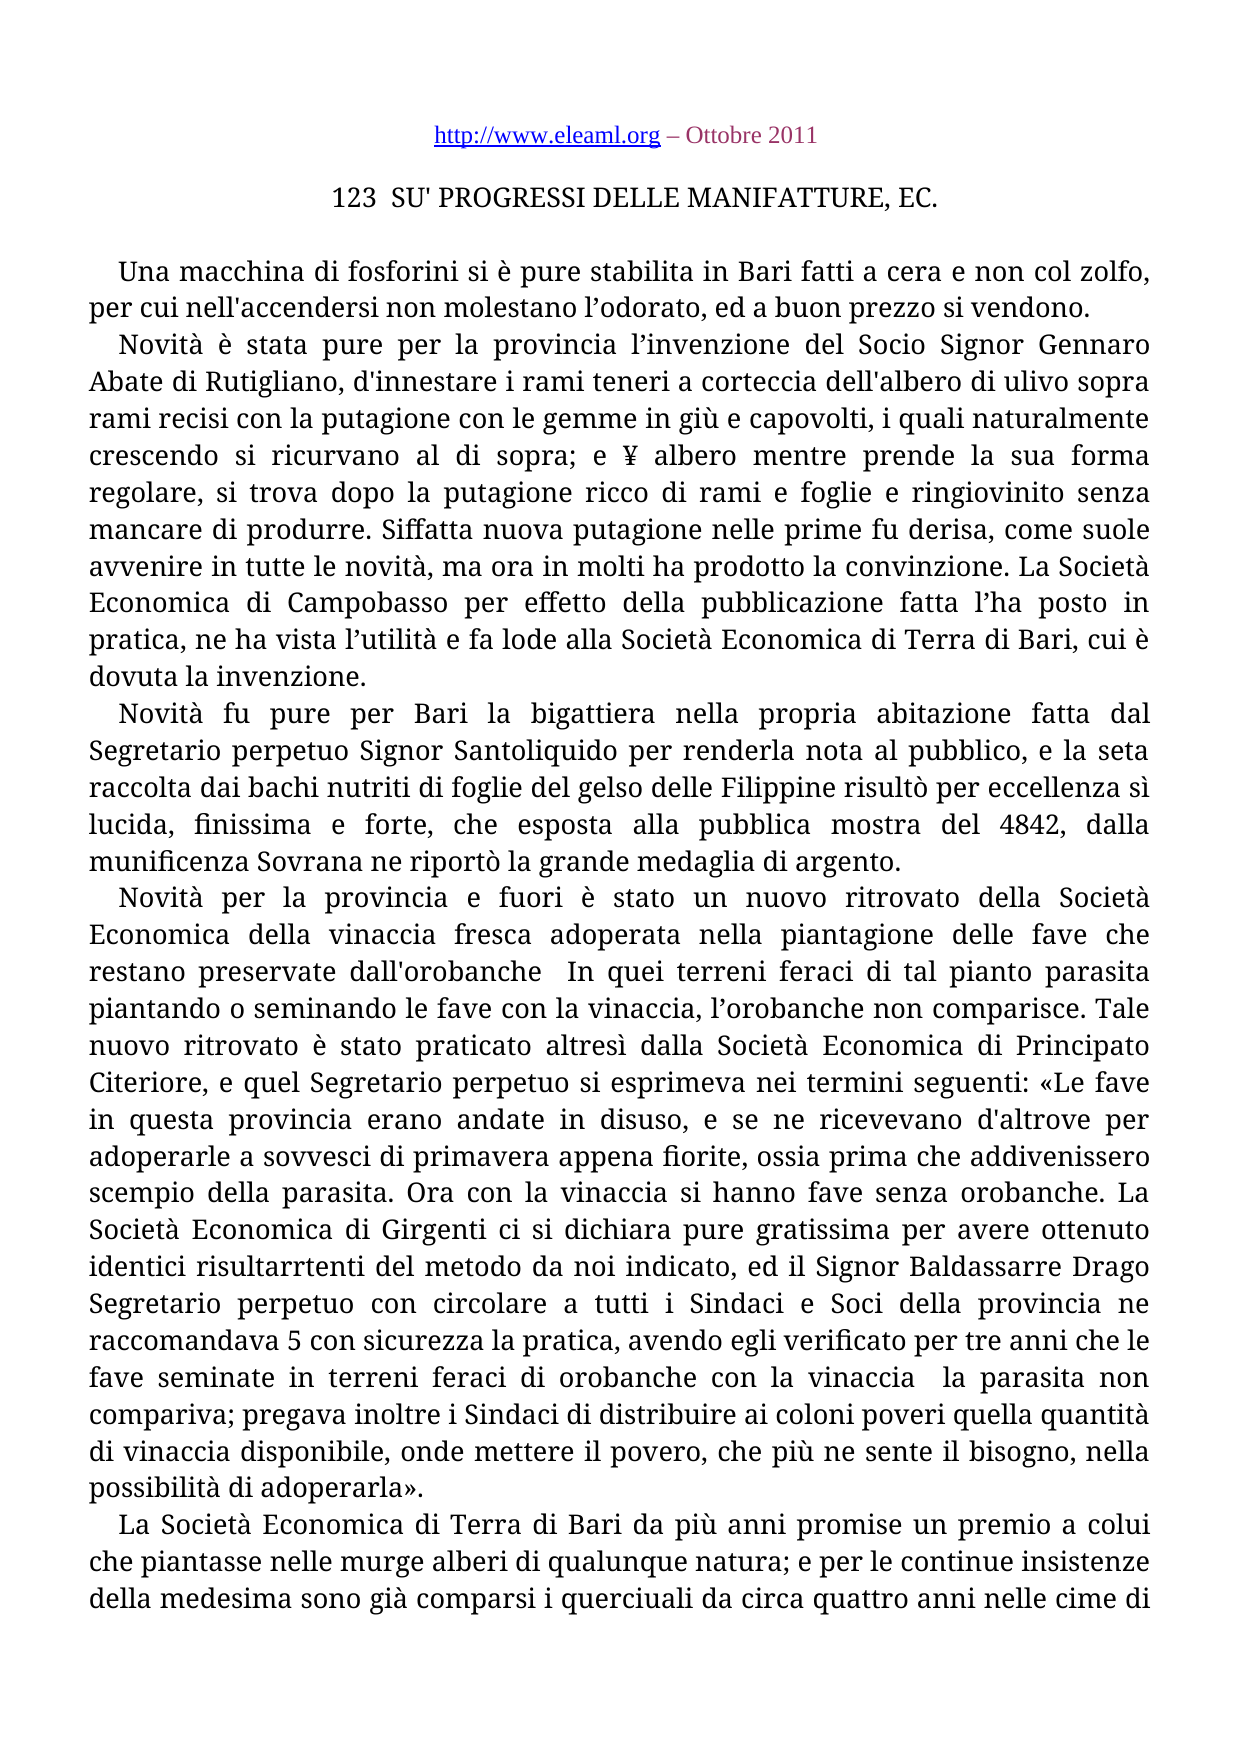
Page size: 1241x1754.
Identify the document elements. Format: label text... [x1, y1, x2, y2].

text Novità è stata pure per la provincia l’invenzione del Socio Signor Gennaro Abate di Rutigliano, d'innestare i rami teneri a corteccia dell'albero di ulivo sopra rami recisi con la putagione con le gemme in giù e capovolti, i quali naturalmente crescendo si ricurvano al di sopra; e ¥ albero mentre prende la sua forma regolare, si trova dopo la putagione ricco di rami e foglie e ringiovinito senza mancare di produrre. Siffatta nuova putagione nelle prime fu derisa, come suole avvenire in tutte le novità, ma ora in molti ha prodotto la convinzione. La Società Economica di Campobasso per effetto della pubblicazione fatta l’ha posto in pratica, ne ha vista l’utilità e fa lode alla Società Economica di Terra di Bari, cui è dovuta la invenzione. [88, 326, 1152, 694]
text Una macchina di fosforini si è pure stabilita in Bari fatti a cera e non col zolfo, per cui nell'accendersi non molestano l’odorato, ed a buon prezzo si vendono. [88, 252, 1152, 326]
text Novità per la provincia e fuori è stato un nuovo ritrovato della Società Economica della vinaccia fresca adoperata nella piantagione delle fave che restano preservate dall'orobanche In quei terreni feraci di tal pianto parasita piantando o seminando le fave con la vinaccia, l’orobanche non comparisce. Tale nuovo ritrovato è stato praticato altresì dalla Società Economica di Principato Citeriore, e quel Segretario perpetuo si esprimeva nei termini seguenti: «Le fave in questa provincia erano andate in disuso, e se ne ricevevano d'altrove per adoperarle a sovvesci di primavera appena fiorite, ossia prima che addivenissero scempio della parasita. Ora con la vinaccia si hanno fave senza orobanche. La Società Economica di Girgenti ci si dichiara pure gratissima per avere ottenuto identici risultarrtenti del metodo da noi indicato, ed il Signor Baldassarre Drago Segretario perpetuo con circolare a tutti i Sindaci e Soci della provincia ne raccomandava 5 con sicurezza la pratica, avendo egli verificato per tre anni che le fave seminate in terreni feraci di orobanche con la vinaccia la parasita non compariva; pregava inoltre i Sindaci di distribuire ai coloni poveri quella quantità di vinaccia disponibile, onde mettere il povero, che più ne sente il bisogno, nella possibilità di adoperarla». [88, 879, 1152, 1506]
text Novità fu pure per Bari la bigattiera nella propria abitazione fatta dal Segretario perpetuo Signor Santoliquido per renderla nota al pubblico, e la seta raccolta dai bachi nutriti di foglie del gelso delle Filippine risultò per eccellenza sì lucida, finissima e forte, che esposta alla pubblica mostra del 4842, dalla munificenza Sovrana ne riportò la grande medaglia di argento. [88, 694, 1152, 879]
text 123 SU' PROGRESSI DELLE MANIFATTURE, EC. [88, 178, 1152, 215]
text La Società Economica di Terra di Bari da più anni promise un premio a colui che piantasse nelle murge alberi di qualunque natura; e per le continue insistenze della medesima sono già comparsi i querciuali da circa quattro anni nelle cime di [88, 1506, 1152, 1616]
